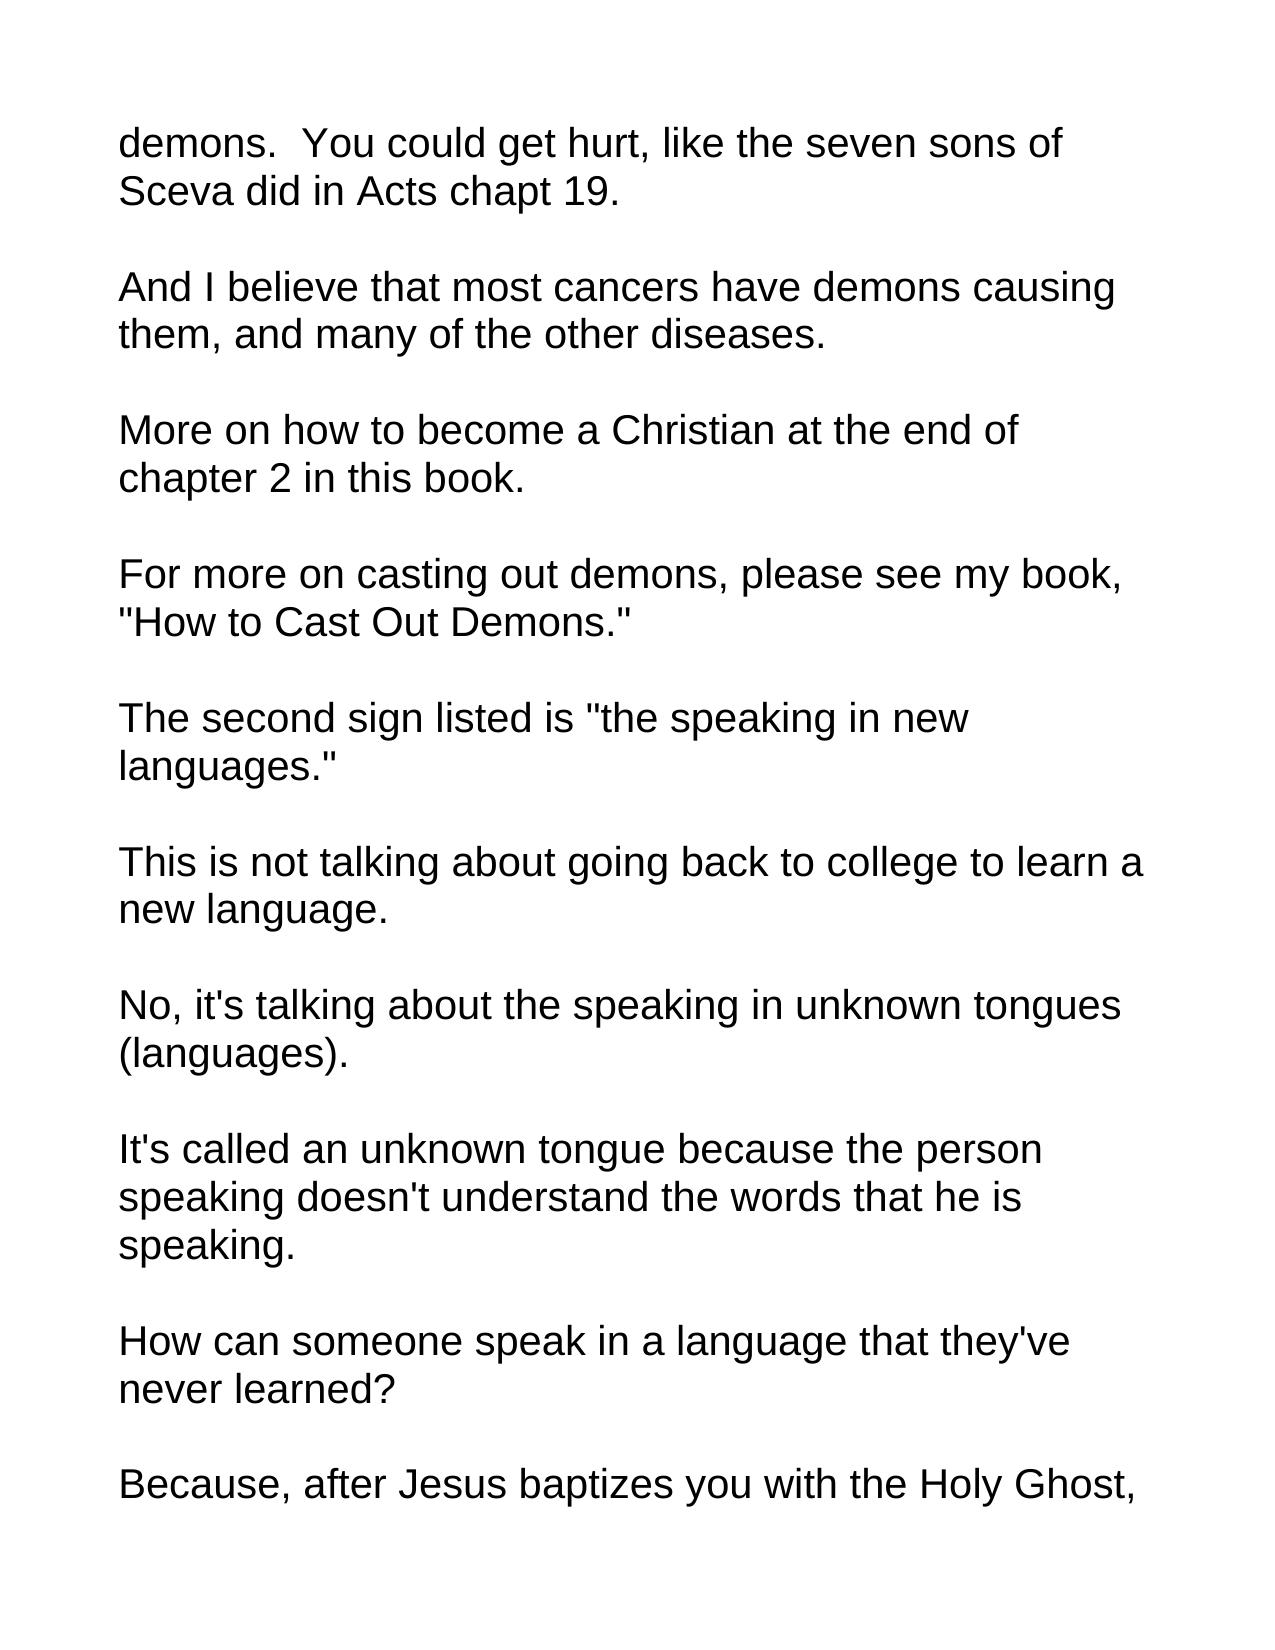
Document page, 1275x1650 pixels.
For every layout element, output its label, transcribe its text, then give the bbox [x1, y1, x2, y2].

text No, it's talking about the speaking in unknown tongues (languages). [118, 981, 1157, 1076]
text It's called an unknown tongue because the person speaking doesn't understand the words that he is speaking. [118, 1124, 1157, 1268]
text Because, after Jesus baptizes you with the Holy Ghost, [118, 1460, 1157, 1508]
text And I believe that most cancers have demons causing them, and many of the other diseases. [118, 262, 1157, 358]
text demons. You could get hurt, like the seven sons of Sceva did in Acts chapt 19. [118, 118, 1157, 214]
text How can someone speak in a language that they've never learned? [118, 1316, 1157, 1412]
text More on how to become a Christian at the end of chapter 2 in this book. [118, 406, 1157, 501]
text The second sign listed is "the speaking in new languages." [118, 693, 1157, 789]
text This is not talking about going back to college to learn a new language. [118, 837, 1157, 933]
text For more on casting out demons, please see my book, "How to Cast Out Demons." [118, 549, 1157, 645]
